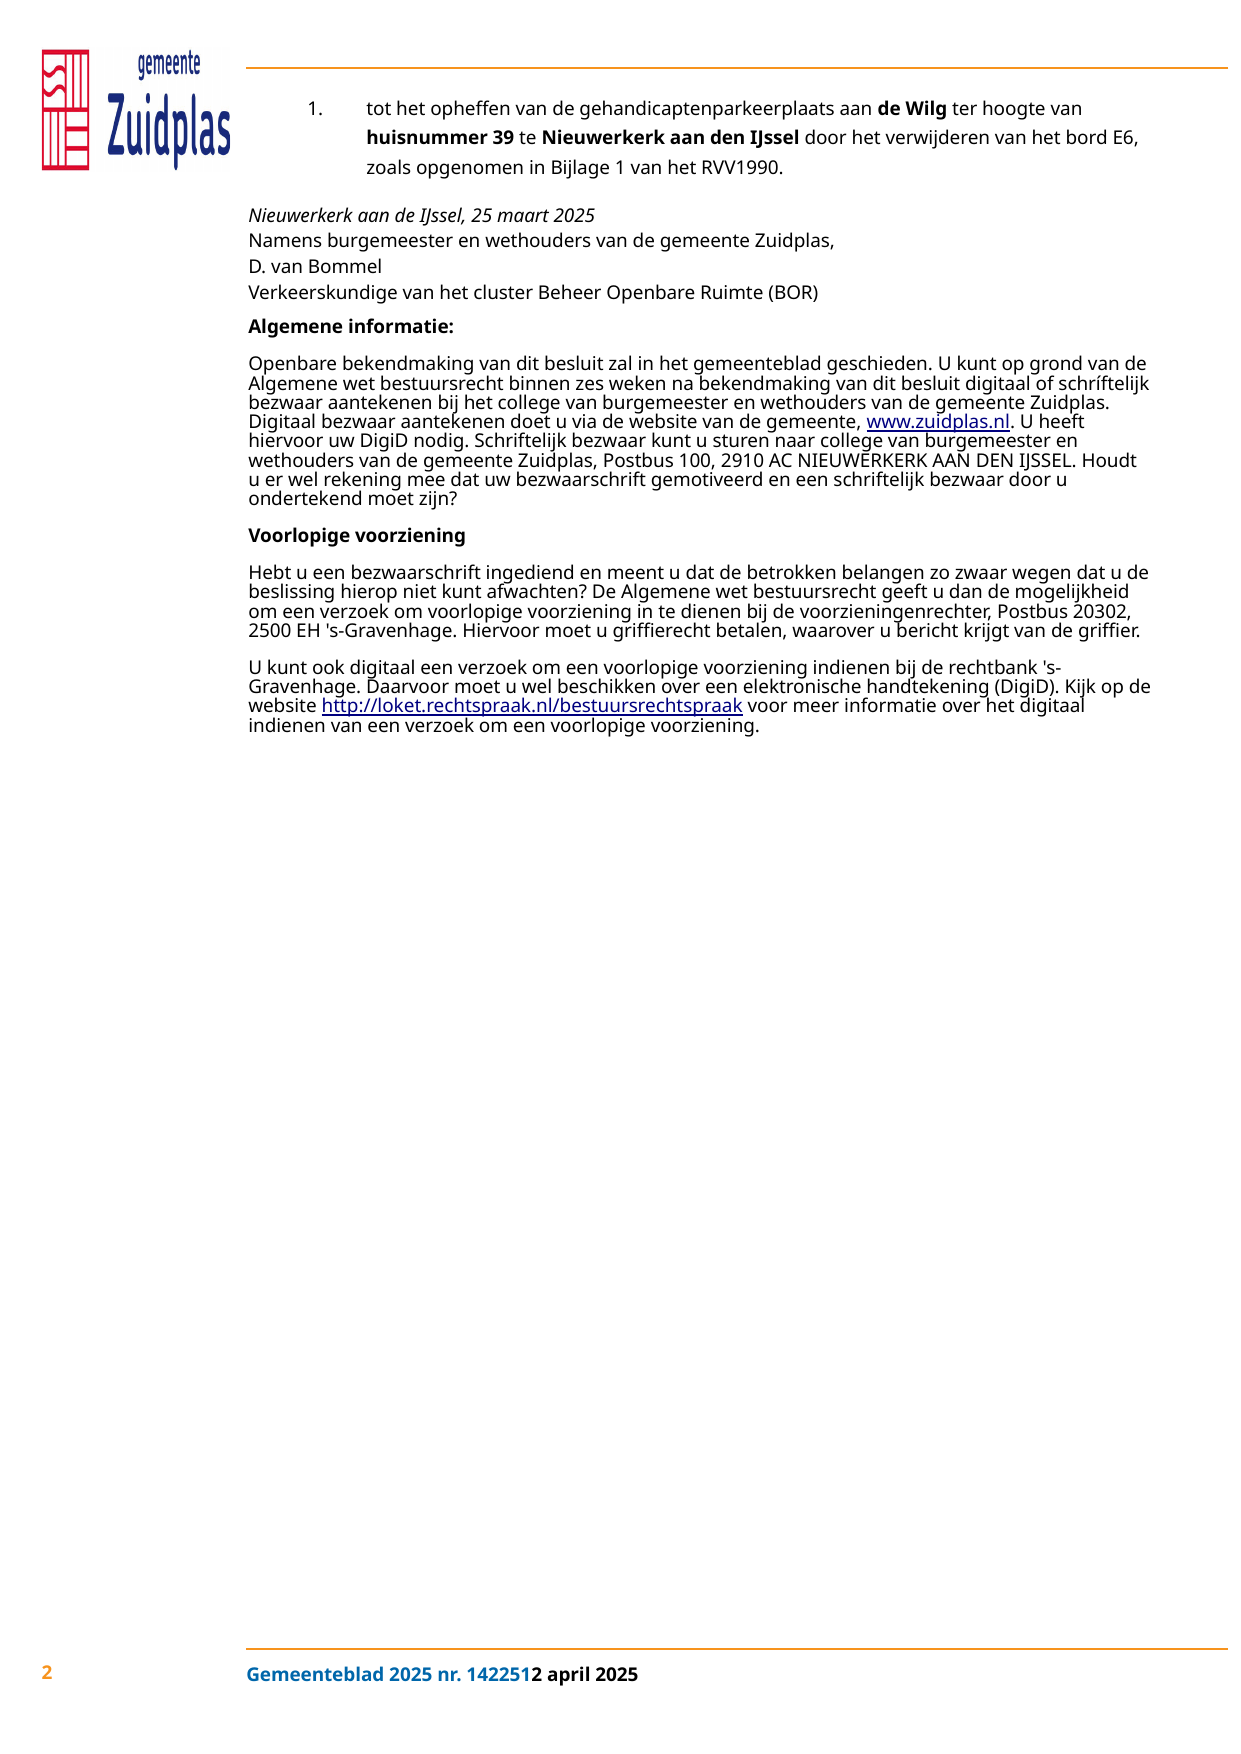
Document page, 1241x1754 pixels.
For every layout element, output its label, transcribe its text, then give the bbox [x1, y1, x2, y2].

text Verkeerskundige van het cluster Beheer Openbare Ruimte (BOR) [248, 279, 1152, 305]
list tot het opheffen van de gehandicaptenparkeerplaats aan de Wilg ter hoogte van huisnummer 39 te Nieuwerkerk aan den IJssel door het verwijderen van het bord E6, zoals opgenomen in Bijlage 1 van het RVV1990. [307, 95, 1152, 180]
text Openbare bekendmaking van dit besluit zal in het gemeenteblad geschieden. U kunt op grond van de Algemene wet bestuursrecht binnen zes weken na bekendmaking van dit besluit digitaal of schríftelijk bezwaar aantekenen bij het college van burgemeester en wethouders van de gemeente Zuidplas. Digitaal bezwaar aantekenen doet u via de website van de gemeente, www.zuidplas.nl. U heeft hiervoor uw DigiD nodig. Schriftelijk bezwaar kunt u sturen naar college van burgemeester en wethouders van de gemeente Zuidplas, Postbus 100, 2910 AC NIEUWERKERK AAN DEN IJSSEL. Houdt u er wel rekening mee dat uw bezwaarschrift gemotiveerd en een schriftelijk bezwaar door u ondertekend moet zijn? [248, 355, 1152, 509]
text Voorlopige voorziening [248, 527, 1152, 546]
text Hebt u een bezwaarschrift ingediend en meent u dat de betrokken belangen zo zwaar wegen dat u de beslissing hierop niet kunt afwachten? De Algemene wet bestuursrecht geeft u dan de mogelijkheid om een verzoek om voorlopige voorziening in te dienen bij de voorzieningenrechter, Postbus 20302, 2500 EH 's-Gravenhage. Hiervoor moet u griffierecht betalen, waarover u bericht krijgt van de griffier. [248, 564, 1152, 641]
text Namens burgemeester en wethouders van de gemeente Zuidplas, [248, 227, 1152, 253]
text Nieuwerkerk aan de IJssel, 25 maart 2025 [248, 202, 1152, 227]
text D. van Bommel [248, 253, 1152, 279]
picture [41, 47, 231, 172]
text U kunt ook digitaal een verzoek om een voorlopige voorziening indienen bij de rechtbank 's-Gravenhage. Daarvoor moet u wel beschikken over een elektronische handtekening (DigiD). Kijk op de website http://loket.rechtspraak.nl/bestuursrechtspraak voor meer informatie over het digitaal indienen van een verzoek om een voorlopige voorziening. [248, 659, 1152, 736]
text Algemene informatie: [248, 318, 1152, 338]
